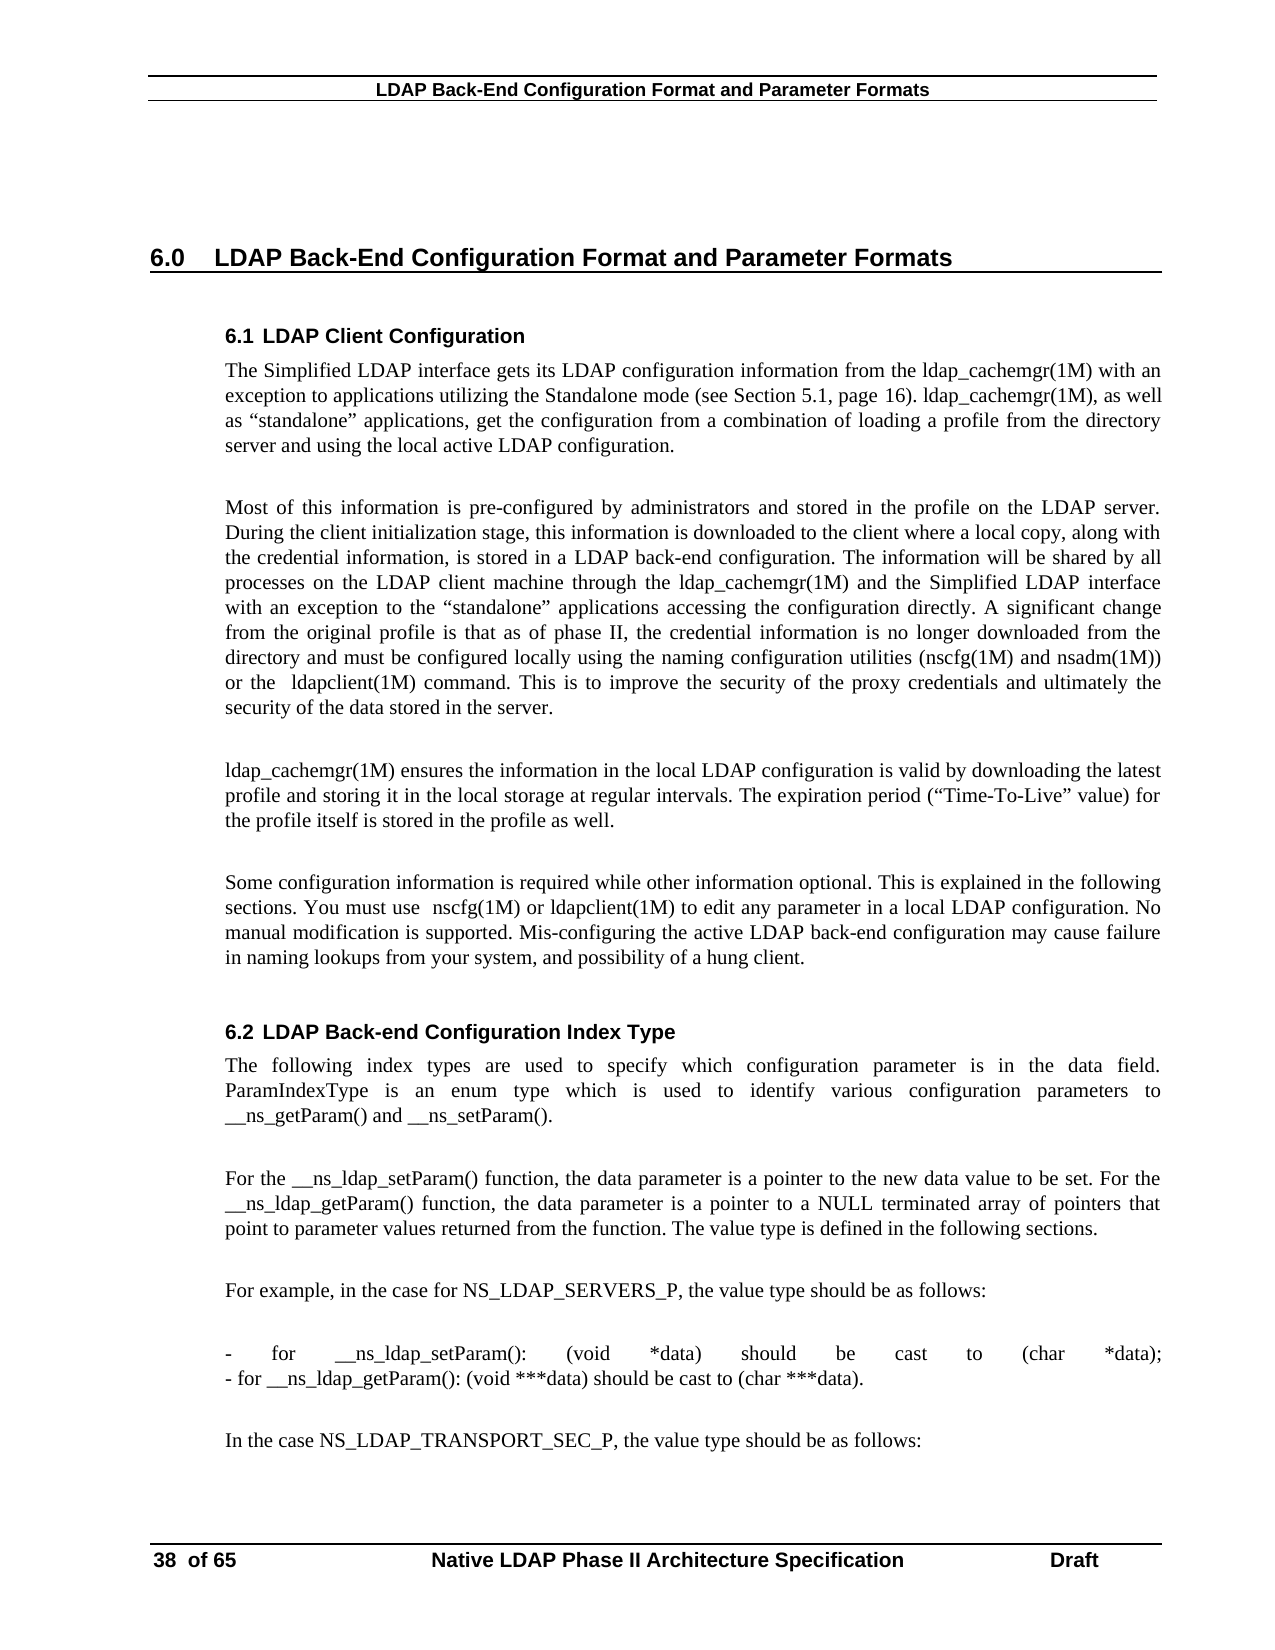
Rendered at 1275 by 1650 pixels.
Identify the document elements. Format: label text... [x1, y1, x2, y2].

text Some configuration information is required while other information optional. This is explained in the following sections. You must use nscfg(1M) or ldapclient(1M) to edit any parameter in a local LDAP configuration. No manual modification is supported. Mis-configuring the active LDAP back-end configuration may cause failure in naming lookups from your system, and possibility of a hung client. [225, 869, 1162, 969]
text - for __ns_ldap_setParam(): (void *data) should be cast to (char *data); - for __ns_ldap_getParam(): (void ***data) should be cast to (char ***data). [225, 1340, 1162, 1390]
text The Simplified LDAP interface gets its LDAP configuration information from the ldap_cachemgr(1M) with an exception to applications utilizing the Standalone mode (see Section 5.1, page 16). ldap_cachemgr(1M), as well as “standalone” applications, get the configuration from a combination of loading a profile from the directory server and using the local active LDAP configuration. [225, 357, 1162, 457]
text For example, in the case for NS_LDAP_SERVERS_P, the value type should be as follows: [225, 1277, 1162, 1302]
subtitle LDAP Back-end Configuration Index Type [225, 1019, 1162, 1044]
text For the __ns_ldap_setParam() function, the data parameter is a pointer to the new data value to be set. For the __ns_ldap_getParam() function, the data parameter is a pointer to a NULL terminated array of pointers that point to parameter values returned from the function. The value type is defined in the following sections. [225, 1165, 1162, 1240]
text In the case NS_LDAP_TRANSPORT_SEC_P, the value type should be as follows: [225, 1427, 1162, 1452]
text The following index types are used to specify which configuration parameter is in the data field. ParamIndexType is an enum type which is used to identify various configuration parameters to __ns_getParam() and __ns_setParam(). [225, 1052, 1162, 1127]
subtitle LDAP Back-End Configuration Format and Parameter Formats [150, 242, 1162, 271]
subtitle LDAP Client Configuration [225, 323, 1162, 348]
text Most of this information is pre-configured by administrators and stored in the profile on the LDAP server. During the client initialization stage, this information is downloaded to the client where a local copy, along with the credential information, is stored in a LDAP back-end configuration. The information will be shared by all processes on the LDAP client machine through the ldap_cachemgr(1M) and the Simplified LDAP interface with an exception to the “standalone” applications accessing the configuration directly. A significant change from the original profile is that as of phase II, the credential information is no longer downloaded from the directory and must be configured locally using the naming configuration utilities (nscfg(1M) and nsadm(1M)) or the ldapclient(1M) command. This is to improve the security of the proxy credentials and ultimately the security of the data stored in the server. [225, 494, 1162, 719]
text ldap_cachemgr(1M) ensures the information in the local LDAP configuration is valid by downloading the latest profile and storing it in the local storage at regular intervals. The expiration period (“Time-To-Live” value) for the profile itself is stored in the profile as well. [225, 757, 1162, 832]
